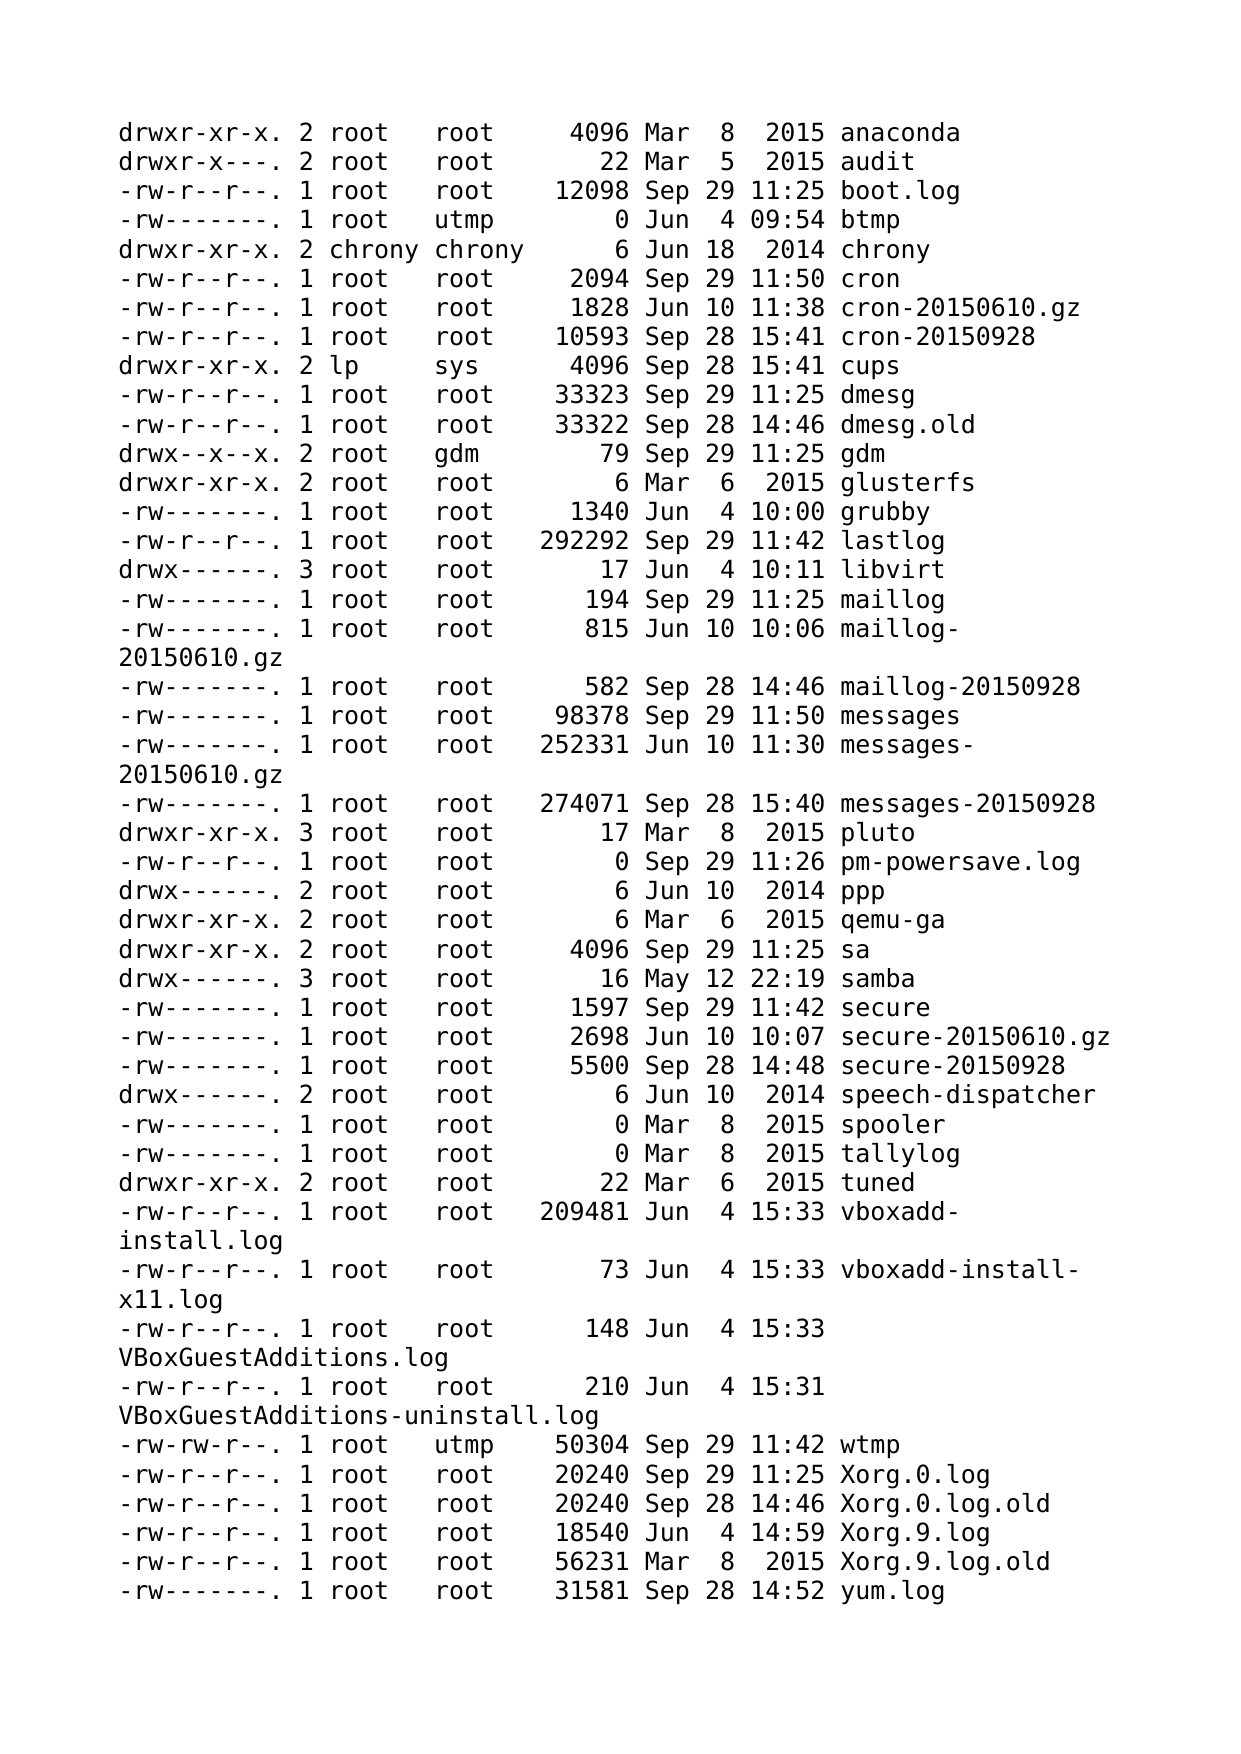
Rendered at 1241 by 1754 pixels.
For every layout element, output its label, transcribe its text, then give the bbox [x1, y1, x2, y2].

text drwxr-xr-x. 2 root root 4096 Mar 8 2015 anaconda drwxr-x---. 2 root root 22 Mar 5 2015 audit -rw-r--r--. 1 root root 12098 Sep 29 11:25 boot.log -rw-------. 1 root utmp 0 Jun 4 09:54 btmp drwxr-xr-x. 2 chrony chrony 6 Jun 18 2014 chrony -rw-r--r--. 1 root root 2094 Sep 29 11:50 cron -rw-r--r--. 1 root root 1828 Jun 10 11:38 cron-20150610.gz -rw-r--r--. 1 root root 10593 Sep 28 15:41 cron-20150928 drwxr-xr-x. 2 lp sys 4096 Sep 28 15:41 cups -rw-r--r--. 1 root root 33323 Sep 29 11:25 dmesg -rw-r--r--. 1 root root 33322 Sep 28 14:46 dmesg.old drwx--x--x. 2 root gdm 79 Sep 29 11:25 gdm drwxr-xr-x. 2 root root 6 Mar 6 2015 glusterfs -rw-------. 1 root root 1340 Jun 4 10:00 grubby -rw-r--r--. 1 root root 292292 Sep 29 11:42 lastlog drwx------. 3 root root 17 Jun 4 10:11 libvirt -rw-------. 1 root root 194 Sep 29 11:25 maillog -rw-------. 1 root root 815 Jun 10 10:06 maillog-20150610.gz -rw-------. 1 root root 582 Sep 28 14:46 maillog-20150928 -rw-------. 1 root root 98378 Sep 29 11:50 messages -rw-------. 1 root root 252331 Jun 10 11:30 messages-20150610.gz -rw-------. 1 root root 274071 Sep 28 15:40 messages-20150928 drwxr-xr-x. 3 root root 17 Mar 8 2015 pluto -rw-r--r--. 1 root root 0 Sep 29 11:26 pm-powersave.log drwx------. 2 root root 6 Jun 10 2014 ppp drwxr-xr-x. 2 root root 6 Mar 6 2015 qemu-ga drwxr-xr-x. 2 root root 4096 Sep 29 11:25 sa drwx------. 3 root root 16 May 12 22:19 samba -rw-------. 1 root root 1597 Sep 29 11:42 secure -rw-------. 1 root root 2698 Jun 10 10:07 secure-20150610.gz -rw-------. 1 root root 5500 Sep 28 14:48 secure-20150928 drwx------. 2 root root 6 Jun 10 2014 speech-dispatcher -rw-------. 1 root root 0 Mar 8 2015 spooler -rw-------. 1 root root 0 Mar 8 2015 tallylog drwxr-xr-x. 2 root root 22 Mar 6 2015 tuned -rw-r--r--. 1 root root 209481 Jun 4 15:33 vboxadd-install.log -rw-r--r--. 1 root root 73 Jun 4 15:33 vboxadd-install-x11.log -rw-r--r--. 1 root root 148 Jun 4 15:33 VBoxGuestAdditions.log -rw-r--r--. 1 root root 210 Jun 4 15:31 VBoxGuestAdditions-uninstall.log -rw-rw-r--. 1 root utmp 50304 Sep 29 11:42 wtmp -rw-r--r--. 1 root root 20240 Sep 29 11:25 Xorg.0.log -rw-r--r--. 1 root root 20240 Sep 28 14:46 Xorg.0.log.old -rw-r--r--. 1 root root 18540 Jun 4 14:59 Xorg.9.log -rw-r--r--. 1 root root 56231 Mar 8 2015 Xorg.9.log.old -rw-------. 1 root root 31581 Sep 28 14:52 yum.log [118, 118, 1122, 1606]
